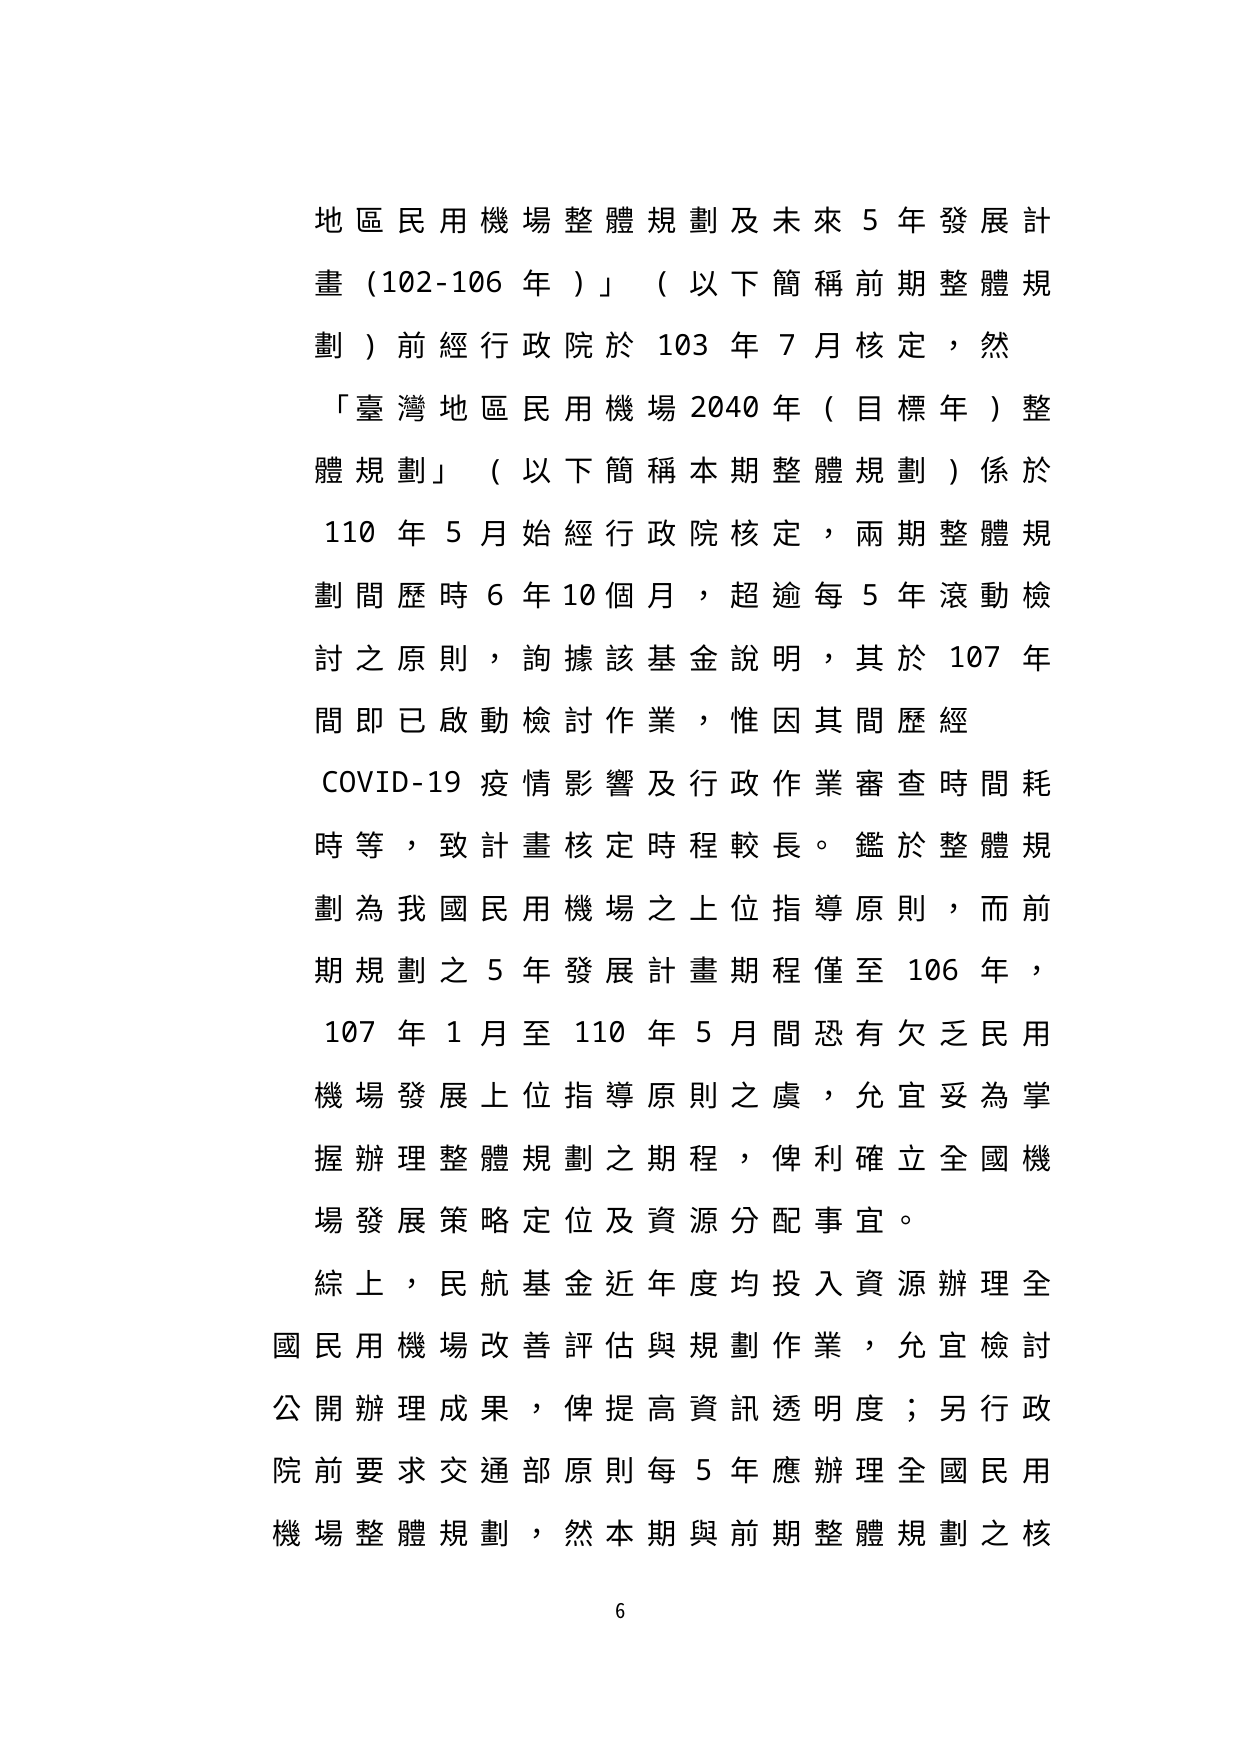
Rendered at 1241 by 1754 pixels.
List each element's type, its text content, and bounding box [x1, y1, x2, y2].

text 地區民用機場整體規劃及未來5年發展計畫(102-106年)」(以下簡稱前期整體規劃)前經行政院於103年7月核定，然「臺灣地區民用機場2040年(目標年)整體規劃」(以下簡稱本期整體規劃)係於110年5月始經行政院核定，兩期整體規劃間歷時6年10個月，超逾每5年滾動檢討之原則，詢據該基金說明，其於107年間即已啟動檢討作業，惟因其間歷經COVID-19疫情影響及行政作業審查時間耗時等，致計畫核定時程較長。鑑於整體規劃為我國民用機場之上位指導原則，而前期規劃之5年發展計畫期程僅至106年，107年1月至110年5月間恐有欠乏民用機場發展上位指導原則之虞，允宜妥為掌握辦理整體規劃之期程，俾利確立全國機場發展策略定位及資源分配事宜。 [271, 177, 1058, 1240]
text 綜上，民航基金近年度均投入資源辦理全國民用機場改善評估與規劃作業，允宜檢討公開辦理成果，俾提高資訊透明度；另行政院前要求交通部原則每5年應辦理全國民用機場整體規劃，然本期與前期整體規劃之核 [242, 1240, 1058, 1552]
